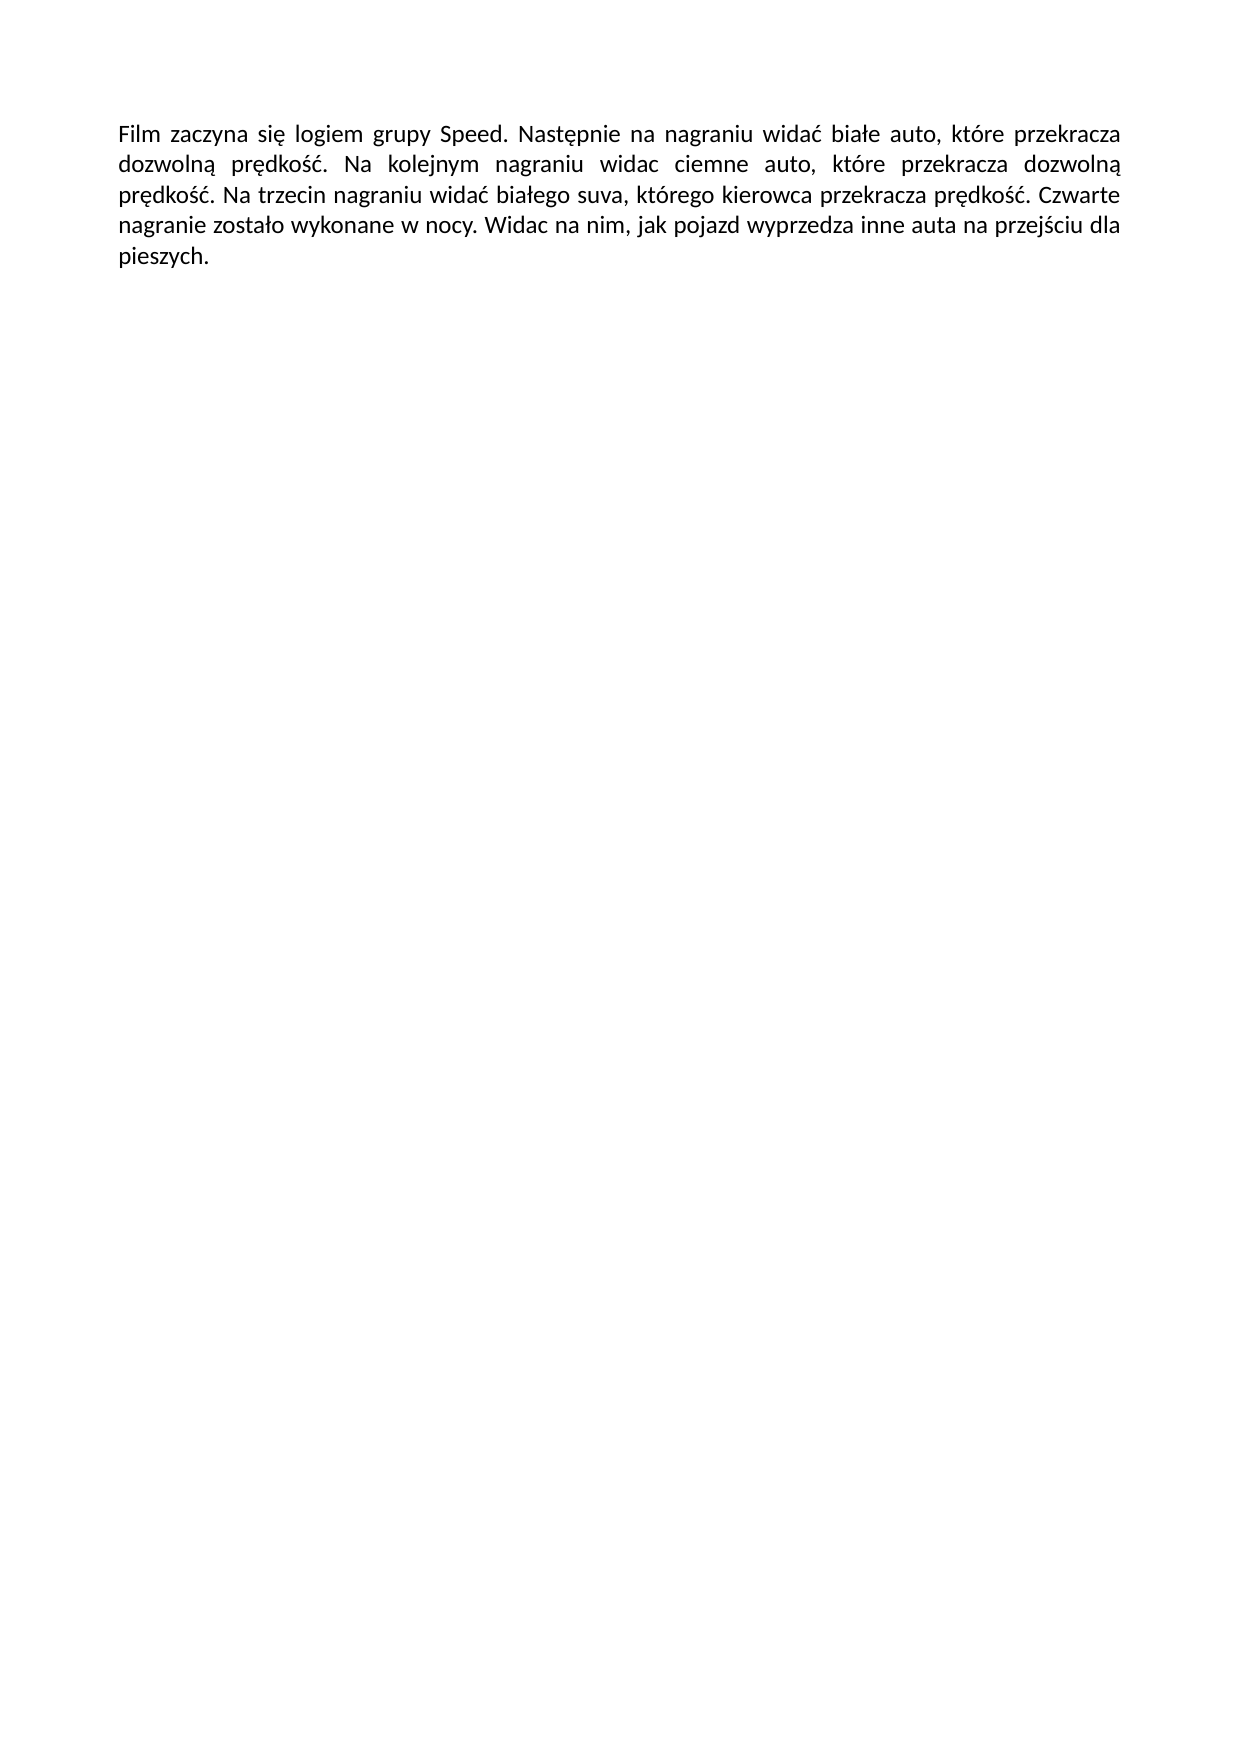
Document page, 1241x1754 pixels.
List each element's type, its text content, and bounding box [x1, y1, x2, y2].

text Film zaczyna się logiem grupy Speed. Następnie na nagraniu widać białe auto, które przekracza dozwolną prędkość. Na kolejnym nagraniu widac ciemne auto, które przekracza dozwolną prędkość. Na trzecin nagraniu widać białego suva, którego kierowca przekracza prędkość. Czwarte nagranie zostało wykonane w nocy. Widac na nim, jak pojazd wyprzedza inne auta na przejściu dla pieszych. [118, 118, 1122, 271]
